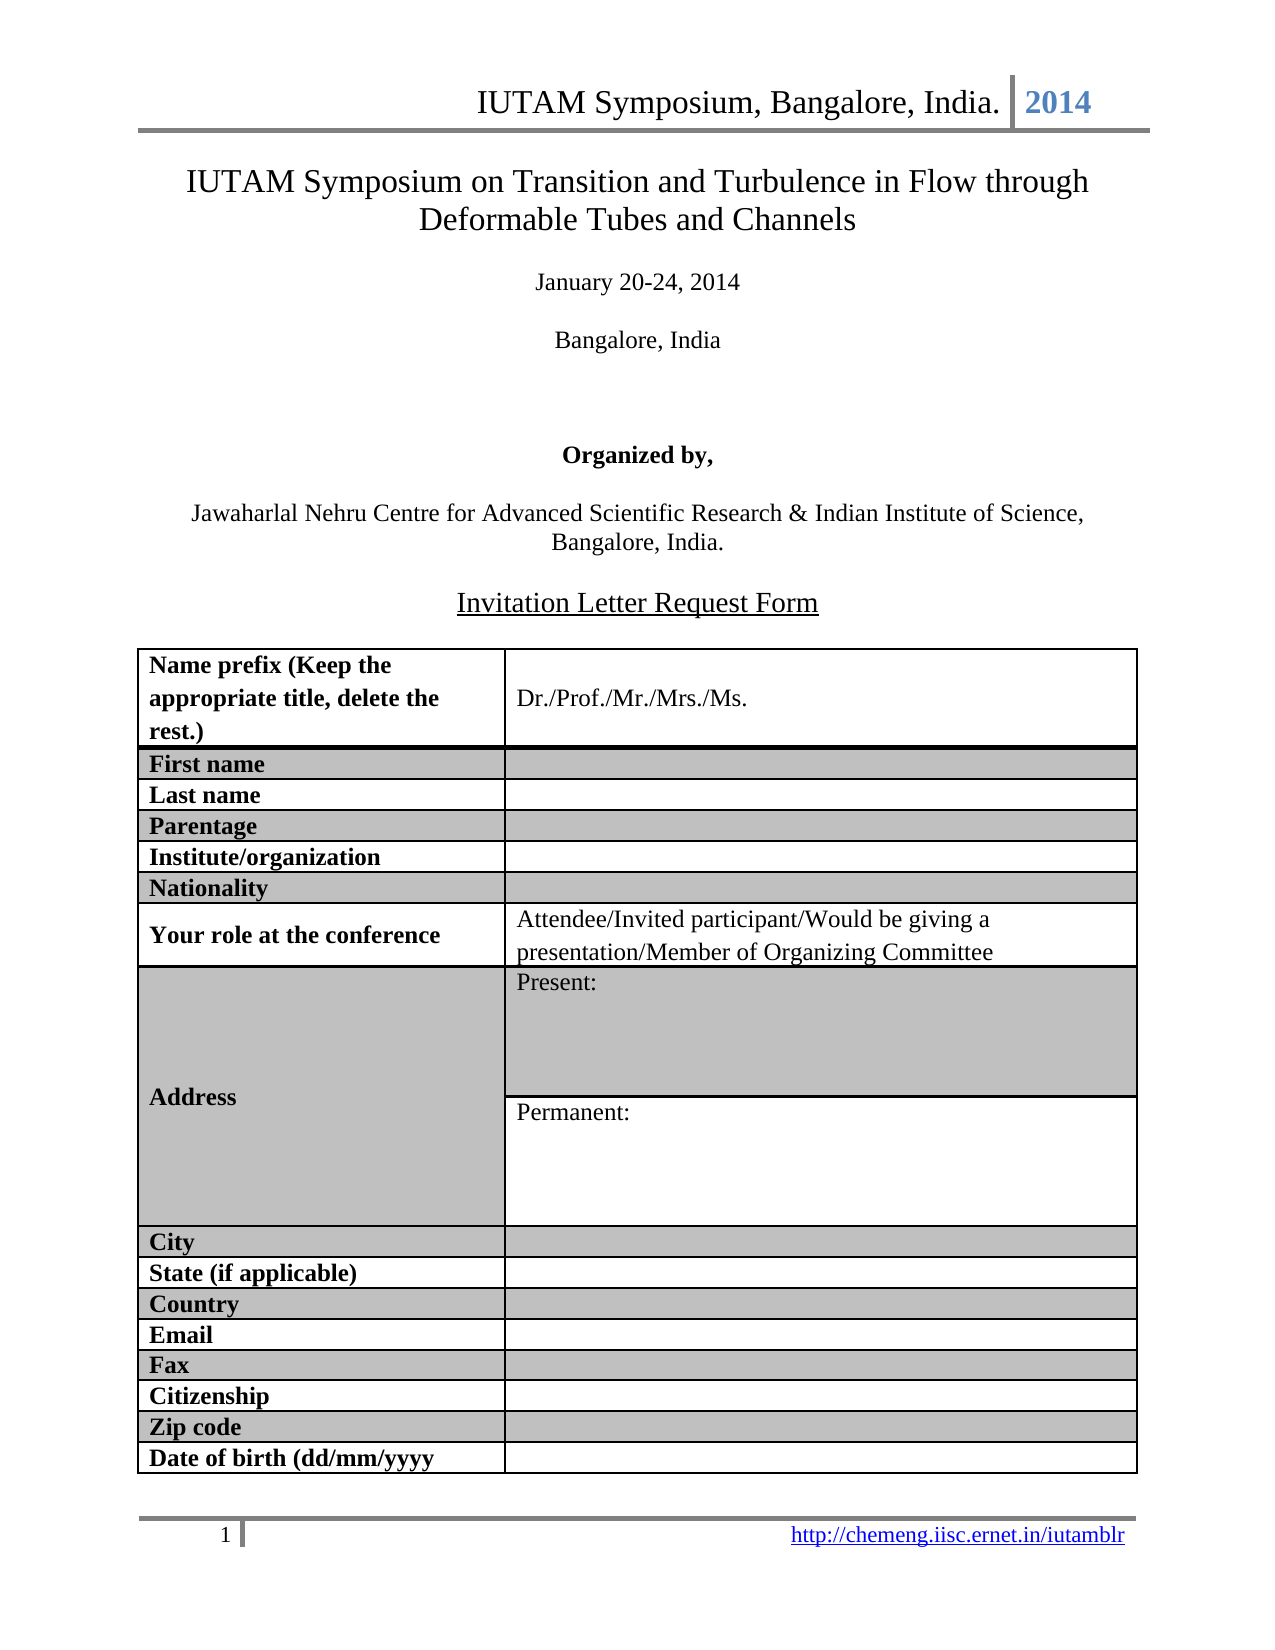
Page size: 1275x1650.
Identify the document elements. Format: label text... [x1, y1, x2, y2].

table_cell City [139, 1227, 504, 1256]
table_header Name prefix (Keep the appropriate title, delete the rest.) [139, 650, 504, 745]
text Organized by, [150, 441, 1125, 469]
table_cell Email [139, 1320, 504, 1348]
table_cell State (if applicable) [139, 1258, 504, 1287]
table_cell Attendee/Invited participant/Would be giving a presentation/Member of Organizing Committee [506, 904, 1136, 965]
table_cell Present: [506, 968, 1136, 1095]
table_cell Institute/organization [139, 842, 504, 871]
table_cell Nationality [139, 873, 504, 902]
table_cell [506, 750, 1136, 778]
table_cell [506, 842, 1136, 871]
table_cell Parentage [139, 811, 504, 840]
table_cell [506, 1412, 1136, 1441]
table_cell Country [139, 1289, 504, 1318]
table_header Dr./Prof./Mr./Mrs./Ms. [506, 650, 1136, 745]
table_cell Permanent: [506, 1098, 1136, 1225]
table_cell [506, 873, 1136, 902]
text Invitation Letter Request Form [150, 585, 1125, 619]
table_cell Fax [139, 1351, 504, 1379]
table_cell Address [139, 968, 504, 1225]
table_cell Date of birth (dd/mm/yyyy [139, 1443, 504, 1472]
table_cell Zip code [139, 1412, 504, 1441]
table_cell [506, 1443, 1136, 1472]
table_cell [506, 1351, 1136, 1379]
table_cell [506, 1289, 1136, 1318]
text January 20-24, 2014 [150, 267, 1125, 296]
text Jawaharlal Nehru Centre for Advanced Scientific Research & Indian Institute of Science, Bangalore, India. [150, 498, 1125, 556]
table_cell Your role at the conference [139, 904, 504, 965]
table_cell [506, 780, 1136, 809]
table_cell Citizenship [139, 1381, 504, 1410]
table_cell Last name [139, 780, 504, 809]
table_cell [506, 811, 1136, 840]
table_cell First name [139, 750, 504, 778]
table_cell [506, 1381, 1136, 1410]
table_cell [506, 1258, 1136, 1287]
table_cell [506, 1227, 1136, 1256]
text IUTAM Symposium on Transition and Turbulence in Flow through Deformable Tubes and Channels [150, 161, 1125, 238]
table_cell [506, 1320, 1136, 1348]
text Bangalore, India [150, 325, 1125, 353]
